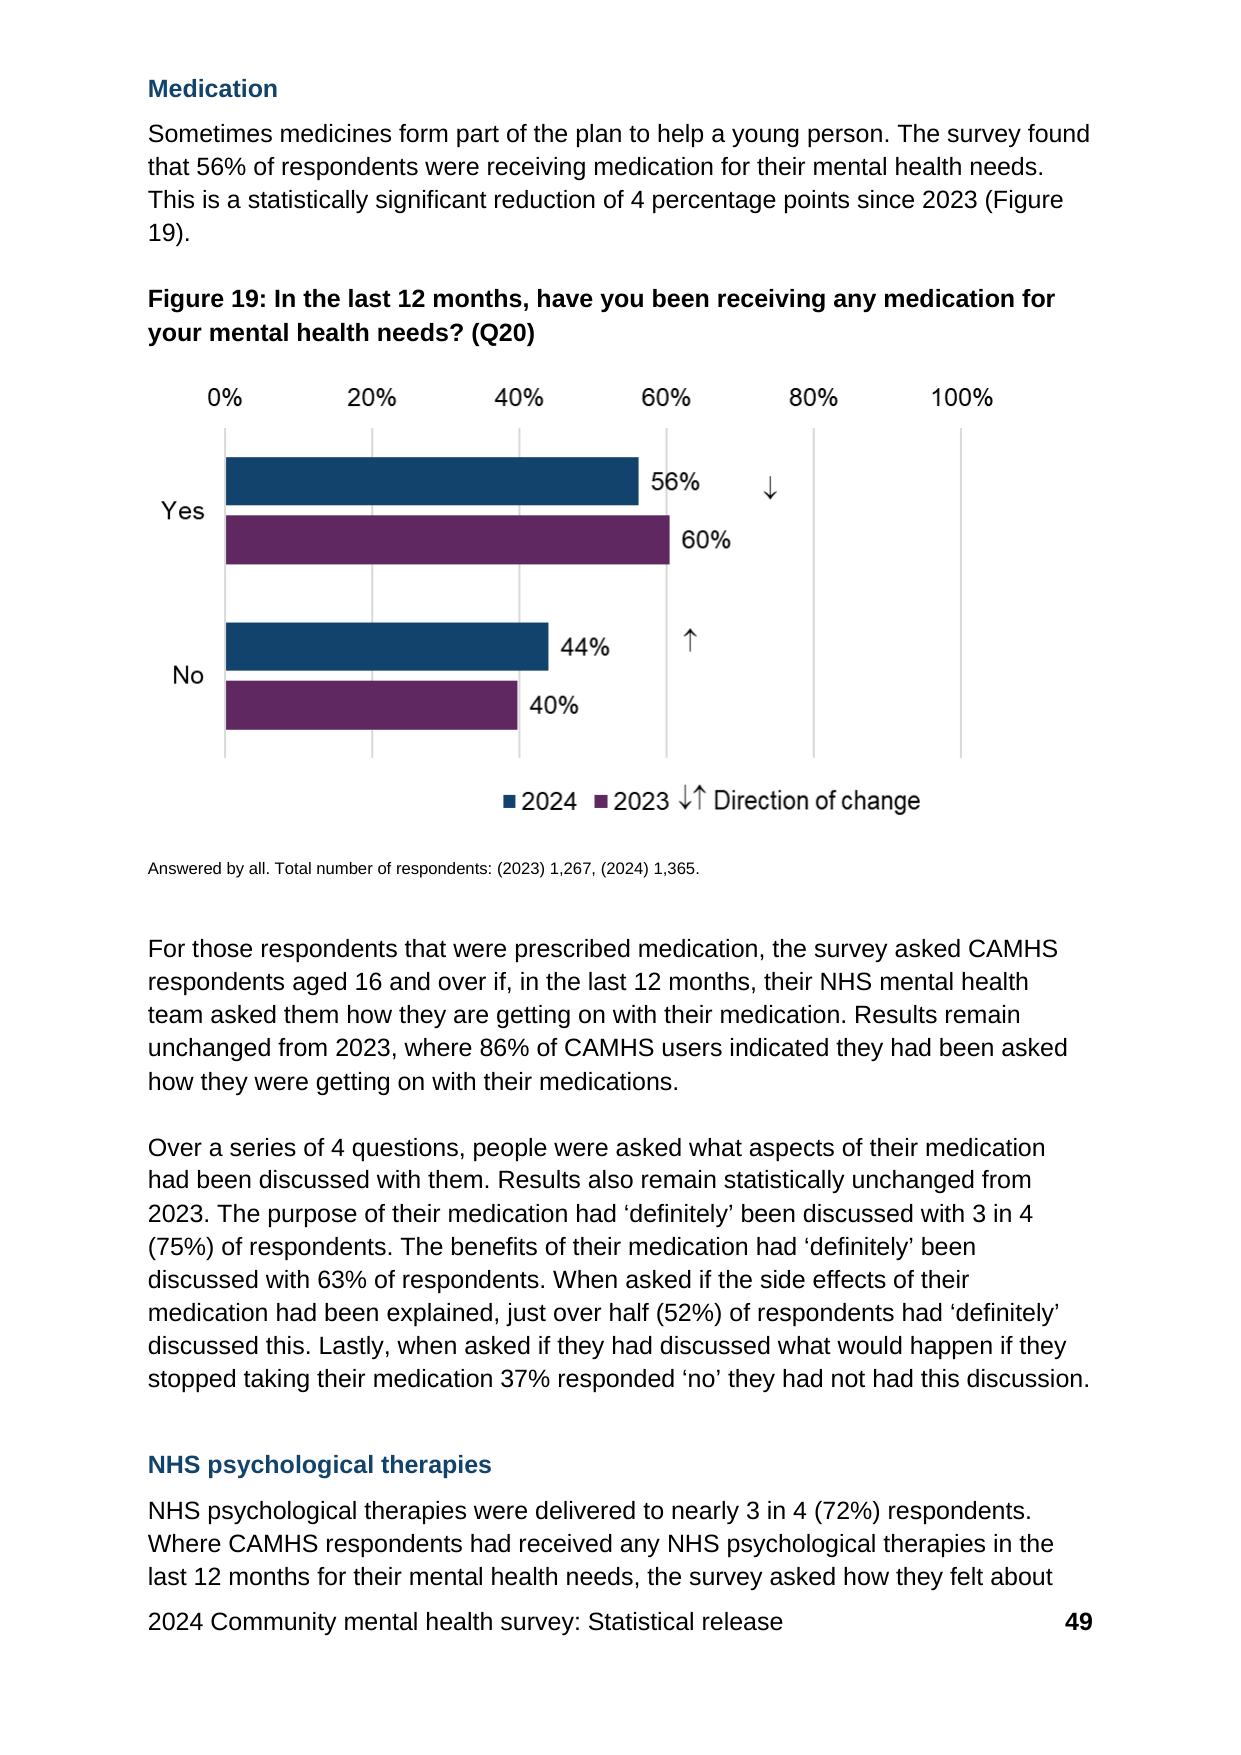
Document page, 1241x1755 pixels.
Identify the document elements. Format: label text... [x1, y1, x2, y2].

text Answered by all. Total number of respondents: (2023) 1,267, (2024) 1,365. [148, 858, 1093, 878]
text Over a series of 4 questions, people were asked what aspects of their medication had been discussed with them. Results also remain statistically unchanged from 2023. The purpose of their medication had ‘definitely’ been discussed with 3 in 4 (75%) of respondents. The benefits of their medication had ‘definitely’ been discussed with 63% of respondents. When asked if the side effects of their medication had been explained, just over half (52%) of respondents had ‘definitely’ discussed this. Lastly, when asked if they had discussed what would happen if they stopped taking their medication 37% responded ‘no’ they had not had this discussion. [148, 1132, 1093, 1392]
subtitle Medication [148, 74, 1093, 103]
text NHS psychological therapies were delivered to nearly 3 in 4 (72%) respondents. Where CAMHS respondents had received any NHS psychological therapies in the last 12 months for their mental health needs, the survey asked how they felt about [148, 1496, 1093, 1591]
text For those respondents that were prescribed medication, the survey asked CAMHS respondents aged 16 and over if, in the last 12 months, their NHS mental health team asked them how they are getting on with their medication. Results remain unchanged from 2023, where 86% of CAMHS users indicated they had been asked how they were getting on with their medications. [148, 934, 1093, 1095]
text Sometimes medicines form part of the plan to help a young person. The survey found that 56% of respondents were receiving medication for their mental health needs. This is a statistically significant reduction of 4 percentage points since 2023 (Figure 19). [148, 119, 1093, 247]
subtitle NHS psychological therapies [148, 1451, 1093, 1479]
text Figure 19: In the last 12 months, have you been receiving any medication for your mental health needs? (Q20) [148, 284, 1093, 346]
